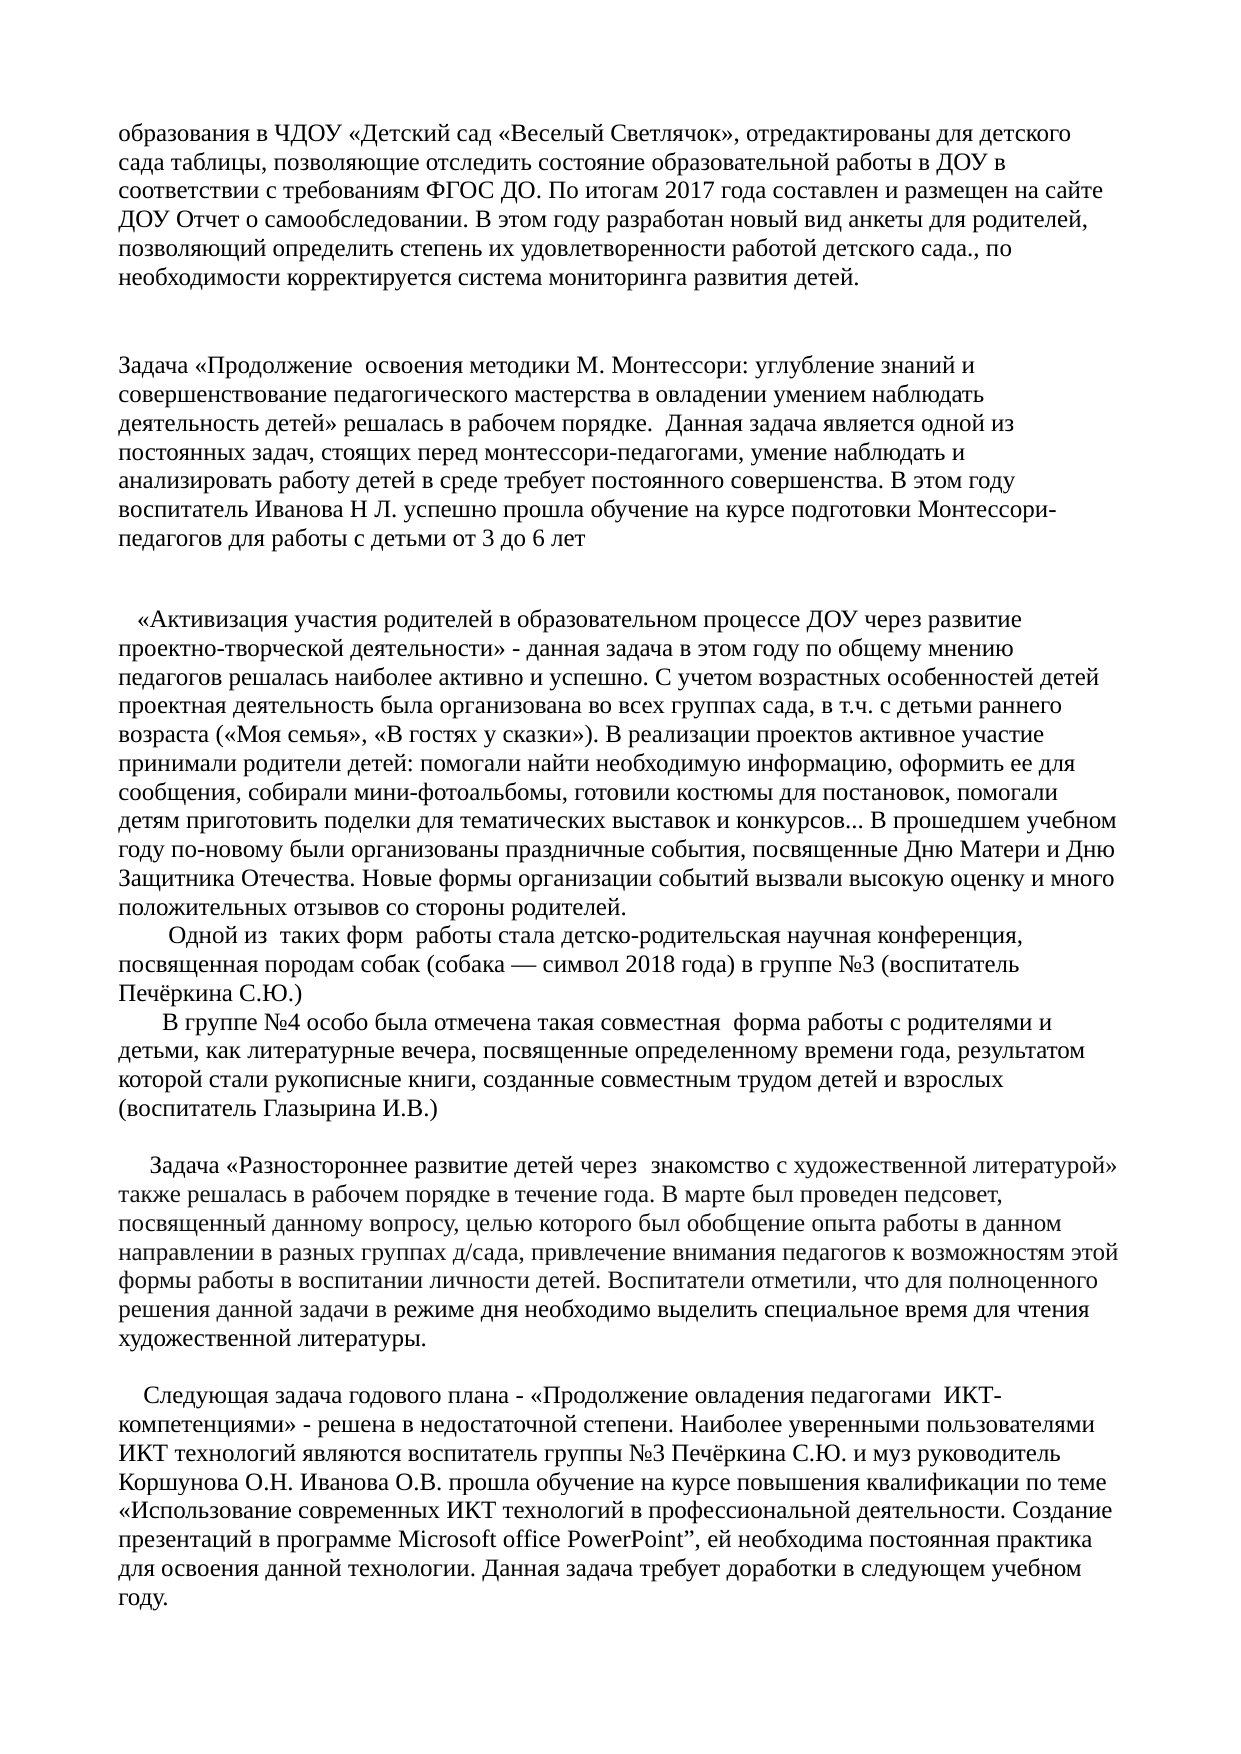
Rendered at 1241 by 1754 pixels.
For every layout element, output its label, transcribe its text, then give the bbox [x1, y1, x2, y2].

text «Активизация участия родителей в образовательном процессе ДОУ через развитие проектно-творческой деятельности» - данная задача в этом году по общему мнению педагогов решалась наиболее активно и успешно. С учетом возрастных особенностей детей проектная деятельность была организована во всех группах сада, в т.ч. с детьми раннего возраста («Моя семья», «В гостях у сказки»). В реализации проектов активное участие принимали родители детей: помогали найти необходимую информацию, оформить ее для сообщения, собирали мини-фотоальбомы, готовили костюмы для постановок, помогали детям приготовить поделки для тематических выставок и конкурсов... В прошедшем учебном году по-новому были организованы праздничные события, посвященные Дню Матери и Дню Защитника Отечества. Новые формы организации событий вызвали высокую оценку и много положительных отзывов со стороны родителей. [118, 604, 1122, 920]
text Одной из таких форм работы стала детско-родительская научная конференция, посвященная породам собак (собака — символ 2018 года) в группе №3 (воспитатель Печёркина С.Ю.) [118, 920, 1122, 1007]
text Задача «Продолжение освоения методики М. Монтессори: углубление знаний и совершенствование педагогического мастерства в овладении умением наблюдать деятельность детей» решалась в рабочем порядке. Данная задача является одной из постоянных задач, стоящих перед монтессори-педагогами, умение наблюдать и анализировать работу детей в среде требует постоянного совершенства. В этом году воспитатель Иванова Н Л. успешно прошла обучение на курсе подготовки Монтессори- педагогов для работы с детьми от 3 до 6 лет [118, 351, 1122, 552]
text В группе №4 особо была отмечена такая совместная форма работы с родителями и детьми, как литературные вечера, посвященные определенному времени года, результатом которой стали рукописные книги, созданные совместным трудом детей и взрослых (воспитатель Глазырина И.В.) [118, 1007, 1122, 1122]
text образования в ЧДОУ «Детский сад «Веселый Светлячок», отредактированы для детского сада таблицы, позволяющие отследить состояние образовательной работы в ДОУ в соответствии с требованиям ФГОС ДО. По итогам 2017 года составлен и размещен на сайте ДОУ Отчет о самообследовании. В этом году разработан новый вид анкеты для родителей, позволяющий определить степень их удовлетворенности работой детского сада., по необходимости корректируется система мониторинга развития детей. [118, 118, 1122, 291]
text Следующая задача годового плана - «Продолжение овладения педагогами ИКТ- компетенциями» - решена в недостаточной степени. Наиболее уверенными пользователями ИКТ технологий являются воспитатель группы №3 Печёркина С.Ю. и муз руководитель Коршунова О.Н. Иванова О.В. прошла обучение на курсе повышения квалификации по теме «Использование современных ИКТ технологий в профессиональной деятельности. Создание презентаций в программе Microsoft office PowerPoint”, ей необходима постоянная практика для освоения данной технологии. Данная задача требует доработки в следующем учебном году. [118, 1380, 1122, 1610]
text Задача «Разностороннее развитие детей через знакомство с художественной литературой» также решалась в рабочем порядке в течение года. В марте был проведен педсовет, посвященный данному вопросу, целью которого был обобщение опыта работы в данном направлении в разных группах д/сада, привлечение внимания педагогов к возможностям этой формы работы в воспитании личности детей. Воспитатели отметили, что для полноценного решения данной задачи в режиме дня необходимо выделить специальное время для чтения художественной литературы. [118, 1150, 1122, 1352]
